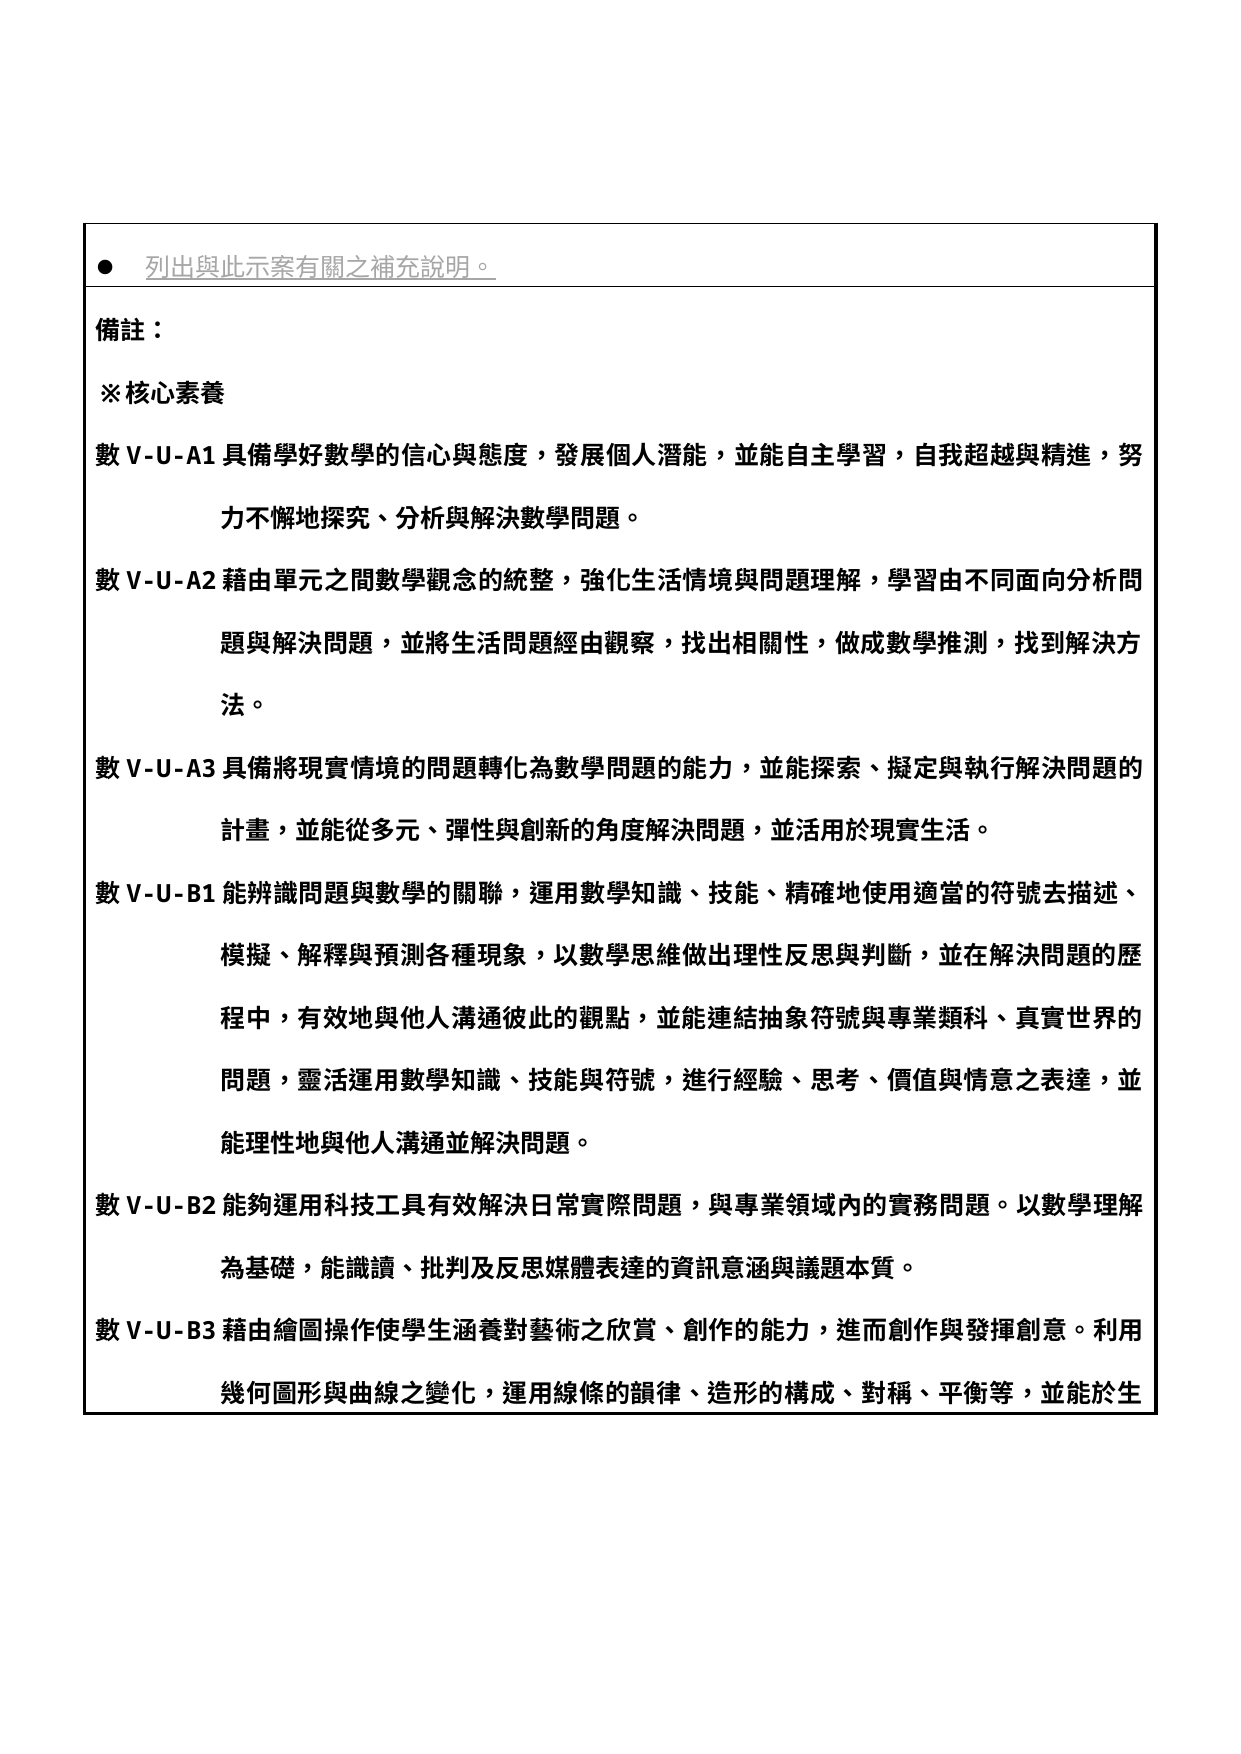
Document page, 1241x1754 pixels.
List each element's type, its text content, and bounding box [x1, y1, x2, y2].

table_cell 備註： ※核心素養 數V-U-A1具備學好數學的信心與態度，發展個人潛能，並能自主學習，自我超越與精進，努力不懈地探究、分析與解決數學問題。 數V-U-A2藉由單元之間數學觀念的統整，強化生活情境與問題理解，學習由不同面向分析問題與解決問題，並將生活問題經由觀察，找出相關性，做成數學推測，找到解決方法。 數V-U-A3具備將現實情境的問題轉化為數學問題的能力，並能探索、擬定與執行解決問題的計畫，並能從多元、彈性與創新的角度解決問題，並活用於現實生活。 數V-U-B1能辨識問題與數學的關聯，運用數學知識、技能、精確地使用適當的符號去描述、模擬、解釋與預測各種現象，以數學思維做出理性反思與判斷，並在解決問題的歷程中，有效地與他人溝通彼此的觀點，並能連結抽象符號與專業類科、真實世界的問題，靈活運用數學知識、技能與符號，進行經驗、思考、價值與情意之表達，並能理性地與他人溝通並解決問題。 數V-U-B2能夠運用科技工具有效解決日常實際問題，與專業領域內的實務問題。以數學理解為基礎，能識讀、批判及反思媒體表達的資訊意涵與議題本質。 數V-U-B3藉由繪圖操作使學生涵養對藝術之欣賞、創作的能力，進而創作與發揮創意。利用幾何圖形與曲線之變化，運用線條的韻律、造形的構成、對稱、平衡等，並能於生 [86, 287, 1154, 1412]
table_cell 附錄： 列出與此示案有關之補充說明。 [86, 224, 1154, 286]
